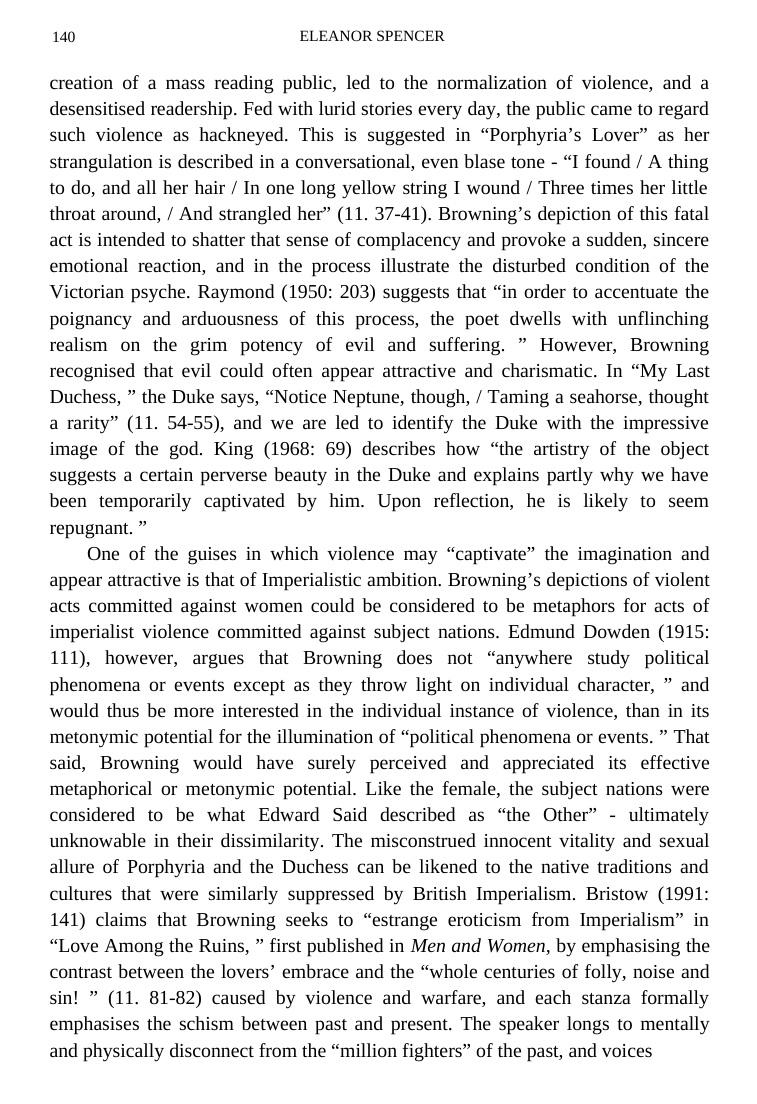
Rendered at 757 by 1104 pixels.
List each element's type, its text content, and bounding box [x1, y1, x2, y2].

text 140 [52, 28, 83, 46]
text creation of a mass reading public, led to the normalization of violence, and a desensitised readership. Fed with lurid stories every day, the public came to regard such violence as hackneyed. This is suggested in “Porphyria’s Lover” as her strangulation is described in a conversational, even blase tone - “I found / A thing to do, and all her hair / In one long yellow string I wound / Three times her little throat around, / And strangled her” (11. 37-41). Browning’s depiction of this fatal act is intended to shatter that sense of complacency and provoke a sudden, sincere emotional reaction, and in the process illustrate the disturbed condition of the Victorian psyche. Raymond (1950: 203) suggests that “in order to accentuate the poignancy and arduousness of this process, the poet dwells with unflinching realism on the grim potency of evil and suffering. ” However, Browning recognised that evil could often appear attractive and charismatic. In “My Last Duchess, ” the Duke says, “Notice Neptune, though, / Taming a seahorse, thought a rarity” (11. 54-55), and we are led to identify the Duke with the impressive image of the god. King (1968: 69) describes how “the artistry of the object suggests a certain perverse beauty in the Duke and explains partly why we have been temporarily captivated by him. Upon reflection, he is likely to seem repugnant. ” [49, 71, 710, 538]
text ELEANOR SPENCER [299, 27, 460, 45]
text One of the guises in which violence may “captivate” the imagination and appear attractive is that of Imperialistic ambition. Browning’s depictions of violent acts committed against women could be considered to be metaphors for acts of imperialist violence committed against subject nations. Edmund Dowden (1915: 111), however, argues that Browning does not “anywhere study political phenomena or events except as they throw light on individual character, ” and would thus be more interested in the individual instance of violence, than in its metonymic potential for the illumination of “political phenomena or events. ” That said, Browning would have surely perceived and appreciated its effective metaphorical or metonymic potential. Like the female, the subject nations were considered to be what Edward Said described as “the Other” - ultimately unknowable in their dissimilarity. The misconstrued innocent vitality and sexual allure of Porphyria and the Duchess can be likened to the native traditions and cultures that were similarly suppressed by British Imperialism. Bristow (1991: 141) claims that Browning seeks to “estrange eroticism from Imperialism” in “Love Among the Ruins, ” first published in Men and Women, by emphasising the contrast between the lovers’ embrace and the “whole centuries of folly, noise and sin! ” (11. 81-82) caused by violence and warfare, and each stanza formally emphasises the schism between past and present. The speaker longs to mentally and physically disconnect from the “million fighters” of the past, and voices [49, 542, 710, 1061]
